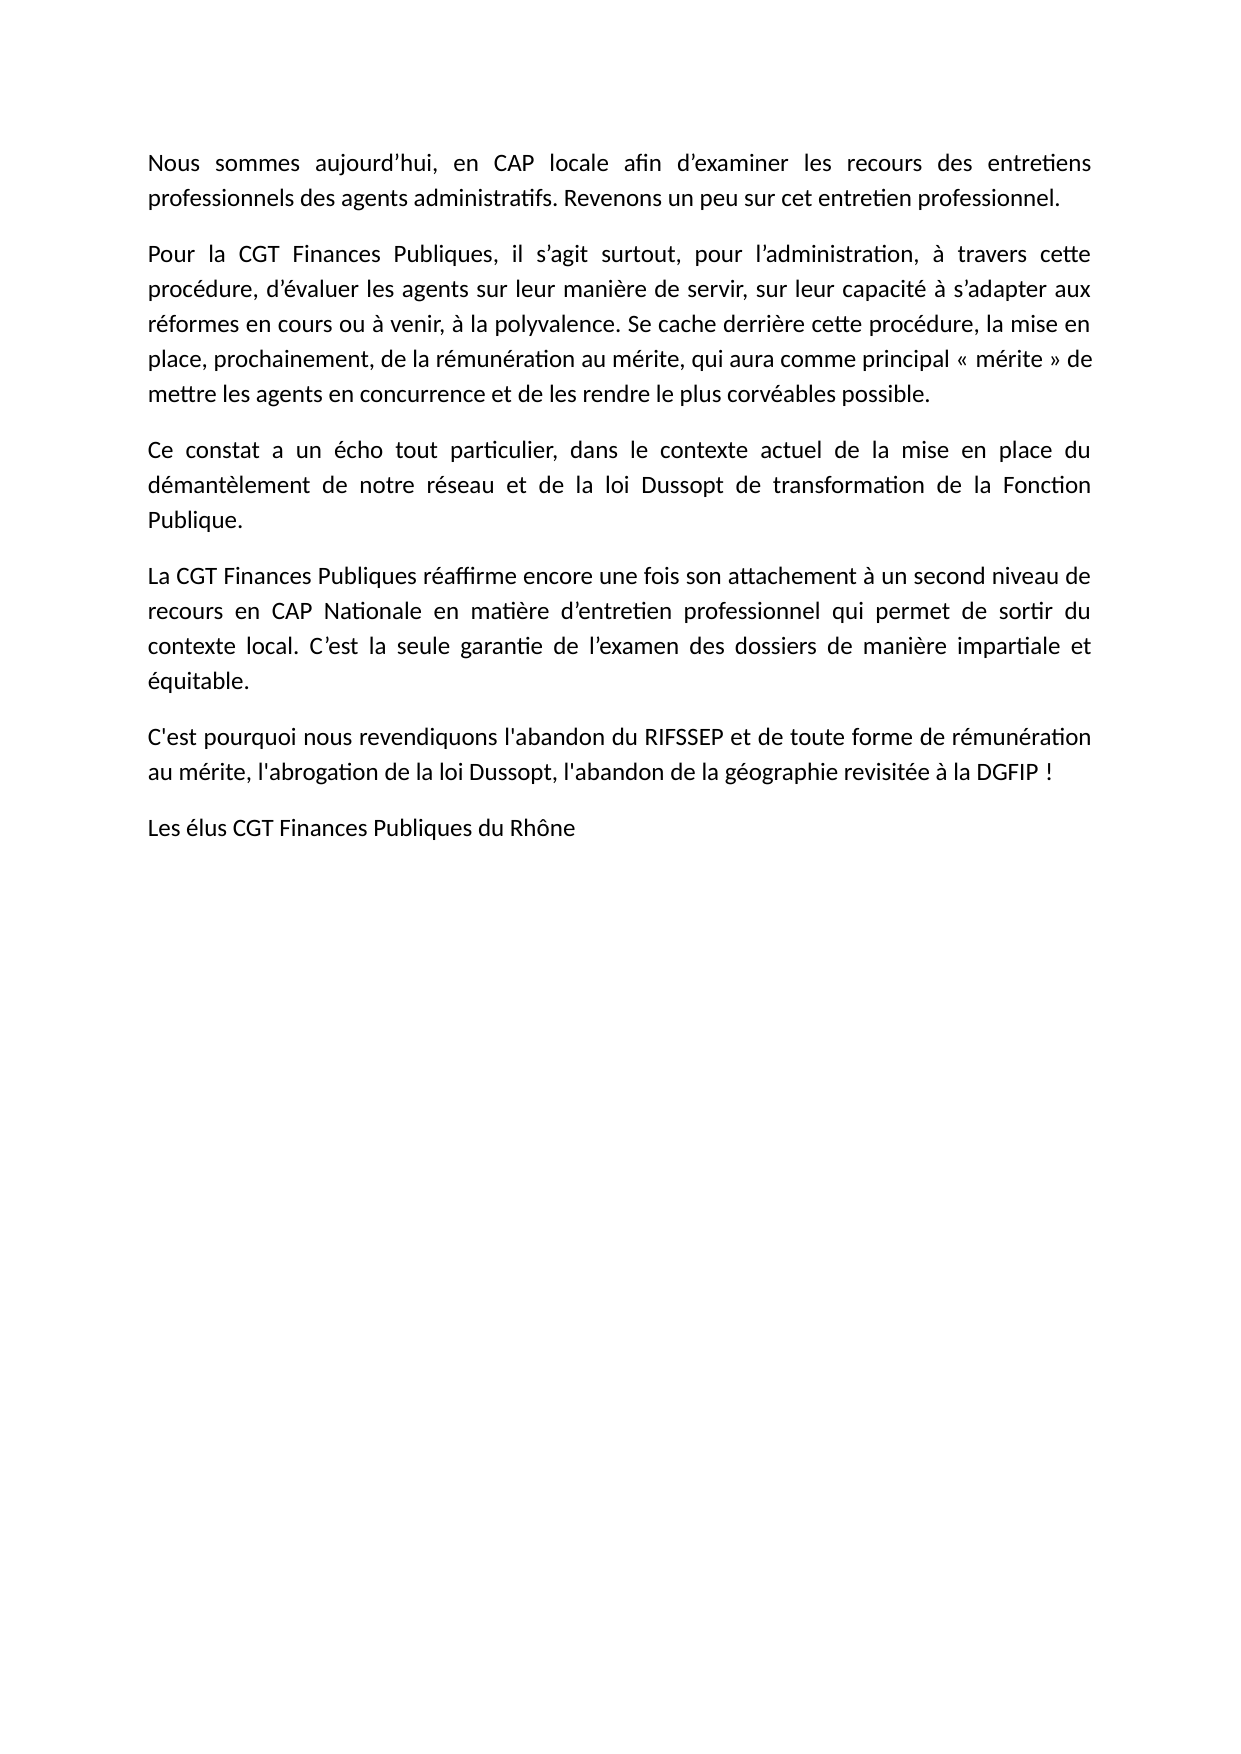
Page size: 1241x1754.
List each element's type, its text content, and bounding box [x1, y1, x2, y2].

text Les élus CGT Finances Publiques du Rhône [148, 812, 1093, 842]
text Pour la CGT Finances Publiques, il s’agit surtout, pour l’administration, à travers cette procédure, d’évaluer les agents sur leur manière de servir, sur leur capacité à s’adapter aux réformes en cours ou à venir, à la polyvalence. Se cache derrière cette procédure, la mise en place, prochainement, de la rémunération au mérite, qui aura comme principal « mérite » de mettre les agents en concurrence et de les rendre le plus corvéables possible. [148, 238, 1093, 409]
text C'est pourquoi nous revendiquons l'abandon du RIFSSEP et de toute forme de rémunération au mérite, l'abrogation de la loi Dussopt, l'abandon de la géographie revisitée à la DGFIP ! [148, 721, 1093, 786]
text Ce constat a un écho tout particulier, dans le contexte actuel de la mise en place du démantèlement de notre réseau et de la loi Dussopt de transformation de la Fonction Publique. [148, 434, 1093, 535]
text La CGT Finances Publiques réaffirme encore une fois son attachement à un second niveau de recours en CAP Nationale en matière d’entretien professionnel qui permet de sortir du contexte local. C’est la seule garantie de l’examen des dossiers de manière impartiale et équitable. [148, 560, 1093, 696]
text Nous sommes aujourd’hui, en CAP locale afin d’examiner les recours des entretiens professionnels des agents administratifs. Revenons un peu sur cet entretien professionnel. [148, 148, 1093, 213]
